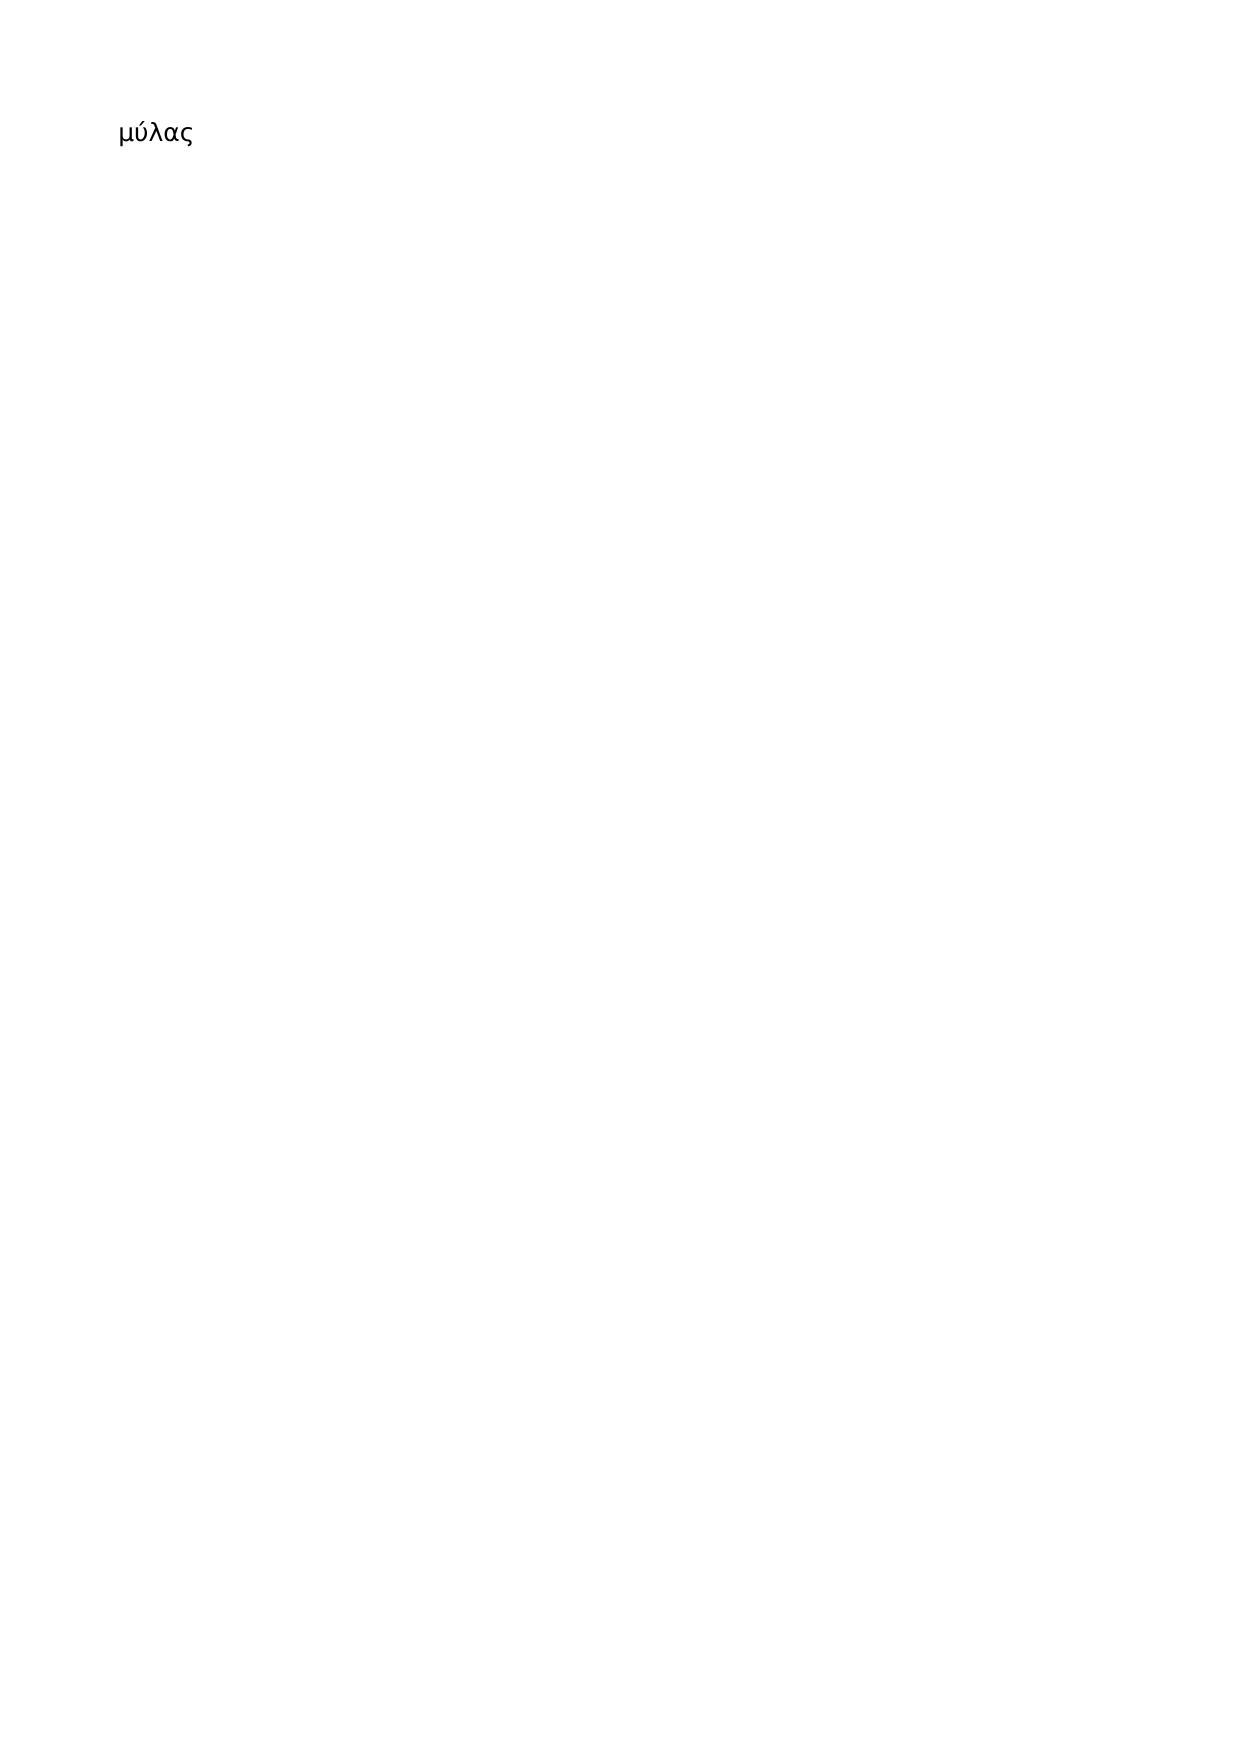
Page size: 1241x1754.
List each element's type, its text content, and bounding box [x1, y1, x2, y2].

text μύλας [118, 118, 1122, 147]
